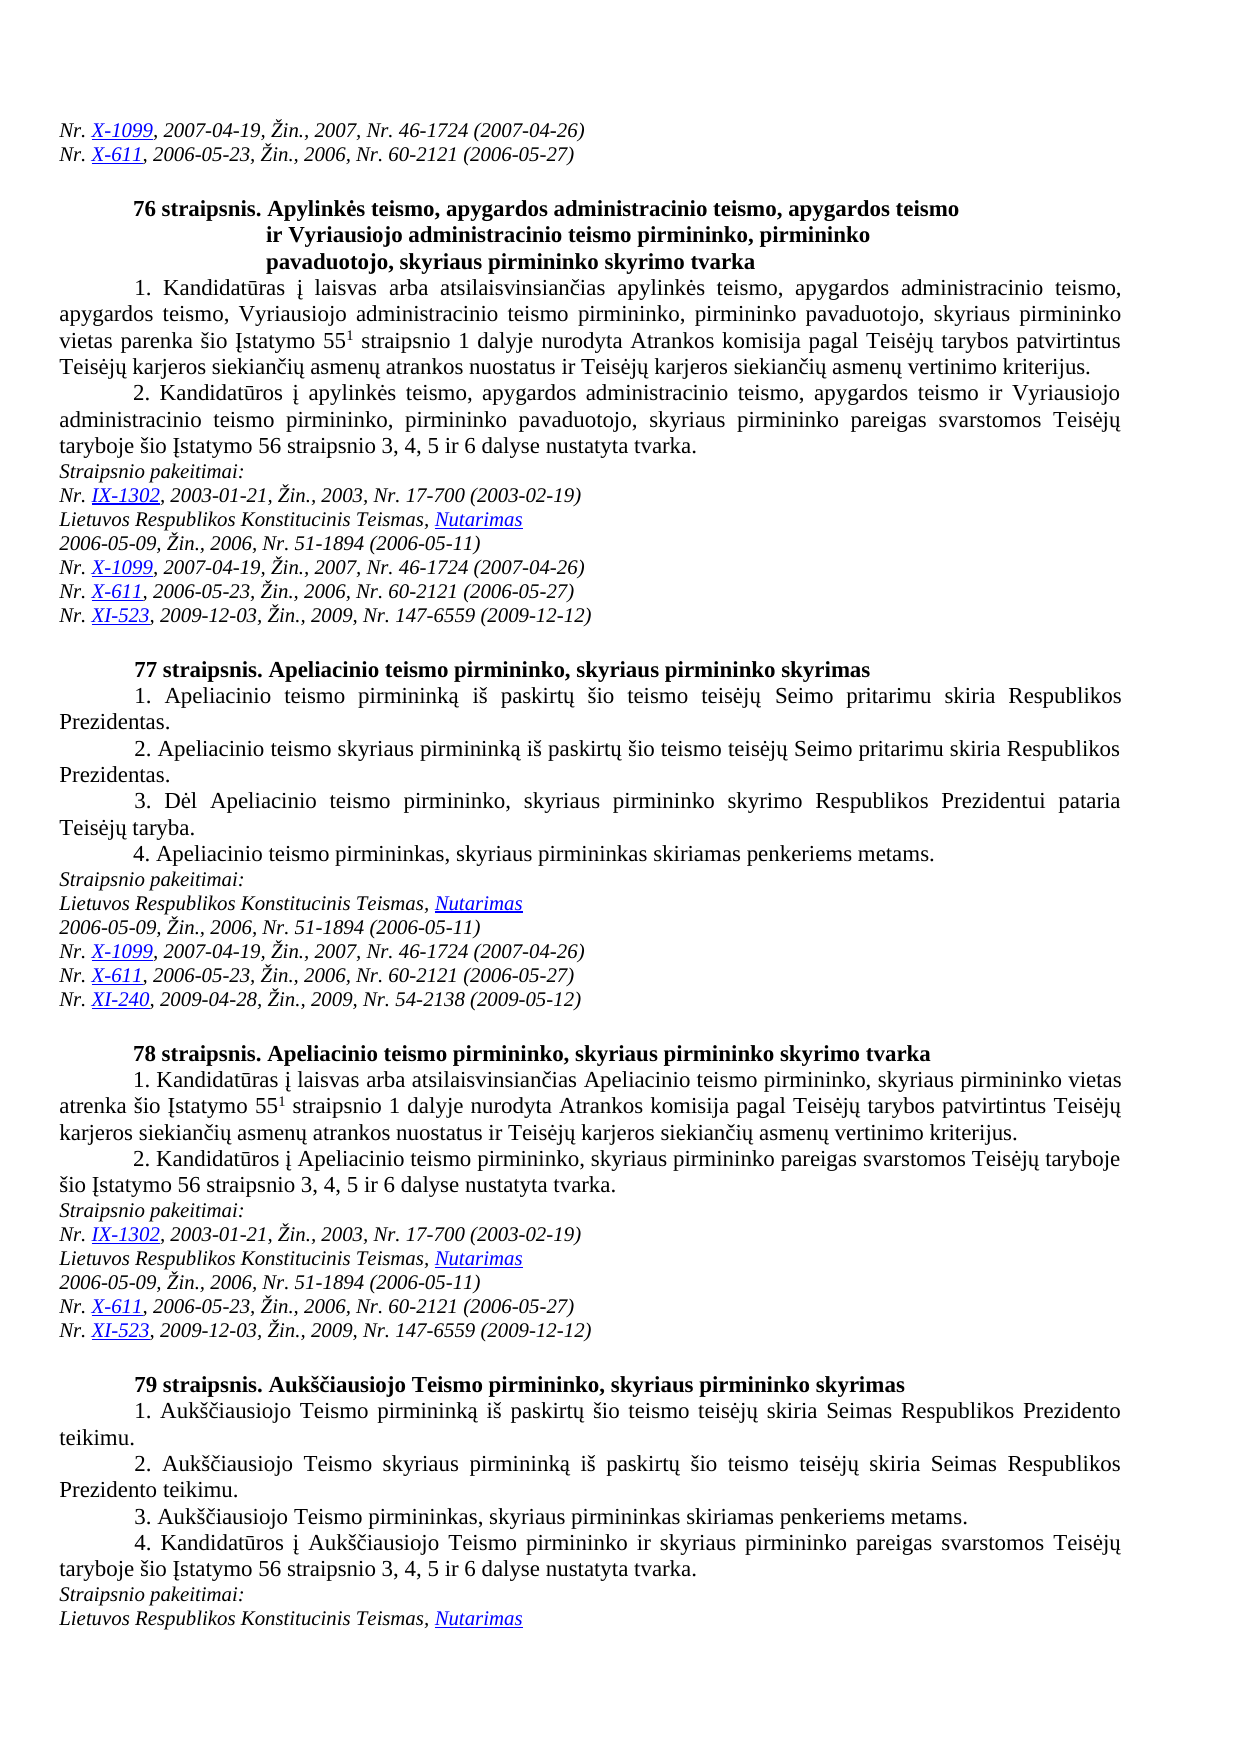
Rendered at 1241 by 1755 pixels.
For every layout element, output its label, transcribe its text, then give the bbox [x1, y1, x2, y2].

text Nr. X-611, 2006-05-23, Žin., 2006, Nr. 60-2121 (2006-05-27) [59, 963, 1122, 987]
text Straipsnio pakeitimai: [59, 458, 1122, 483]
text Lietuvos Respublikos Konstitucinis Teismas, Nutarimas [59, 891, 1122, 915]
text ir Vyriausiojo administracinio teismo pirmininko, pirmininko [191, 221, 1122, 248]
text 2. Aukščiausiojo Teismo skyriaus pirmininką iš paskirtų šio teismo teisėjų skiria Seimas Respublikos Prezidento teikimu. [59, 1450, 1122, 1503]
text Nr. XI-240, 2009-04-28, Žin., 2009, Nr. 54-2138 (2009-05-12) [59, 987, 1122, 1011]
text 1. Kandidatūras į laisvas arba atsilaisvinsiančias apylinkės teismo, apygardos administracinio teismo, apygardos teismo, Vyriausiojo administracinio teismo pirmininko, pirmininko pavaduotojo, skyriaus pirmininko vietas parenka šio Įstatymo 551 straipsnio 1 dalyje nurodyta Atrankos komisija pagal Teisėjų tarybos patvirtintus Teisėjų karjeros siekiančių asmenų atrankos nuostatus ir Teisėjų karjeros siekiančių asmenų vertinimo kriterijus. [59, 274, 1122, 379]
text 4. Apeliacinio teismo pirmininkas, skyriaus pirmininkas skiriamas penkeriems metams. [59, 840, 1122, 867]
text 2006-05-09, Žin., 2006, Nr. 51-1894 (2006-05-11) [59, 1270, 1122, 1294]
text Nr. IX-1302, 2003-01-21, Žin., 2003, Nr. 17-700 (2003-02-19) [59, 1222, 1122, 1246]
text 2. Kandidatūros į Apeliacinio teismo pirmininko, skyriaus pirmininko pareigas svarstomos Teisėjų taryboje šio Įstatymo 56 straipsnio 3, 4, 5 ir 6 dalyse nustatyta tvarka. [59, 1145, 1122, 1198]
text Lietuvos Respublikos Konstitucinis Teismas, Nutarimas [59, 1606, 1122, 1630]
text 4. Kandidatūros į Aukščiausiojo Teismo pirmininko ir skyriaus pirmininko pareigas svarstomos Teisėjų taryboje šio Įstatymo 56 straipsnio 3, 4, 5 ir 6 dalyse nustatyta tvarka. [59, 1529, 1122, 1582]
text Nr. X-611, 2006-05-23, Žin., 2006, Nr. 60-2121 (2006-05-27) [59, 142, 1122, 166]
text Straipsnio pakeitimai: [59, 867, 1122, 891]
text 79 straipsnis. Aukščiausiojo Teismo pirmininko, skyriaus pirmininko skyrimas [134, 1371, 1122, 1397]
text 2. Apeliacinio teismo skyriaus pirmininką iš paskirtų šio teismo teisėjų Seimo pritarimu skiria Respublikos Prezidentas. [59, 735, 1122, 787]
text 76 straipsnis. Apylinkės teismo, apygardos administracinio teismo, apygardos teismo [59, 195, 1122, 221]
text 1. Kandidatūras į laisvas arba atsilaisvinsiančias Apeliacinio teismo pirmininko, skyriaus pirmininko vietas atrenka šio Įstatymo 551 straipsnio 1 dalyje nurodyta Atrankos komisija pagal Teisėjų tarybos patvirtintus Teisėjų karjeros siekiančių asmenų atrankos nuostatus ir Teisėjų karjeros siekiančių asmenų vertinimo kriterijus. [59, 1066, 1122, 1145]
text Nr. X-1099, 2007-04-19, Žin., 2007, Nr. 46-1724 (2007-04-26) [59, 118, 1122, 142]
text pavaduotojo, skyriaus pirmininko skyrimo tvarka [191, 248, 1122, 274]
text 2. Kandidatūros į apylinkės teismo, apygardos administracinio teismo, apygardos teismo ir Vyriausiojo administracinio teismo pirmininko, pirmininko pavaduotojo, skyriaus pirmininko pareigas svarstomos Teisėjų taryboje šio Įstatymo 56 straipsnio 3, 4, 5 ir 6 dalyse nustatyta tvarka. [59, 379, 1122, 458]
text 3. Dėl Apeliacinio teismo pirmininko, skyriaus pirmininko skyrimo Respublikos Prezidentui pataria Teisėjų taryba. [59, 787, 1122, 840]
text Lietuvos Respublikos Konstitucinis Teismas, Nutarimas [59, 507, 1122, 531]
text 1. Aukščiausiojo Teismo pirmininką iš paskirtų šio teismo teisėjų skiria Seimas Respublikos Prezidento teikimu. [59, 1397, 1122, 1450]
text Straipsnio pakeitimai: [59, 1582, 1122, 1606]
text Nr. X-1099, 2007-04-19, Žin., 2007, Nr. 46-1724 (2007-04-26) [59, 939, 1122, 963]
text Nr. X-611, 2006-05-23, Žin., 2006, Nr. 60-2121 (2006-05-27) [59, 579, 1122, 603]
text Nr. X-611, 2006-05-23, Žin., 2006, Nr. 60-2121 (2006-05-27) [59, 1294, 1122, 1318]
text 2006-05-09, Žin., 2006, Nr. 51-1894 (2006-05-11) [59, 531, 1122, 555]
text 78 straipsnis. Apeliacinio teismo pirmininko, skyriaus pirmininko skyrimo tvarka [59, 1040, 1122, 1066]
text 3. Aukščiausiojo Teismo pirmininkas, skyriaus pirmininkas skiriamas penkeriems metams. [59, 1503, 1122, 1529]
text Nr. XI-523, 2009-12-03, Žin., 2009, Nr. 147-6559 (2009-12-12) [59, 1318, 1122, 1342]
text 77 straipsnis. Apeliacinio teismo pirmininko, skyriaus pirmininko skyrimas [59, 656, 1122, 682]
text Straipsnio pakeitimai: [59, 1198, 1122, 1222]
text 2006-05-09, Žin., 2006, Nr. 51-1894 (2006-05-11) [59, 915, 1122, 939]
text Nr. X-1099, 2007-04-19, Žin., 2007, Nr. 46-1724 (2007-04-26) [59, 555, 1122, 579]
text Lietuvos Respublikos Konstitucinis Teismas, Nutarimas [59, 1246, 1122, 1270]
text 1. Apeliacinio teismo pirmininką iš paskirtų šio teismo teisėjų Seimo pritarimu skiria Respublikos Prezidentas. [59, 682, 1122, 735]
text Nr. XI-523, 2009-12-03, Žin., 2009, Nr. 147-6559 (2009-12-12) [59, 603, 1122, 627]
text Nr. IX-1302, 2003-01-21, Žin., 2003, Nr. 17-700 (2003-02-19) [59, 483, 1122, 507]
